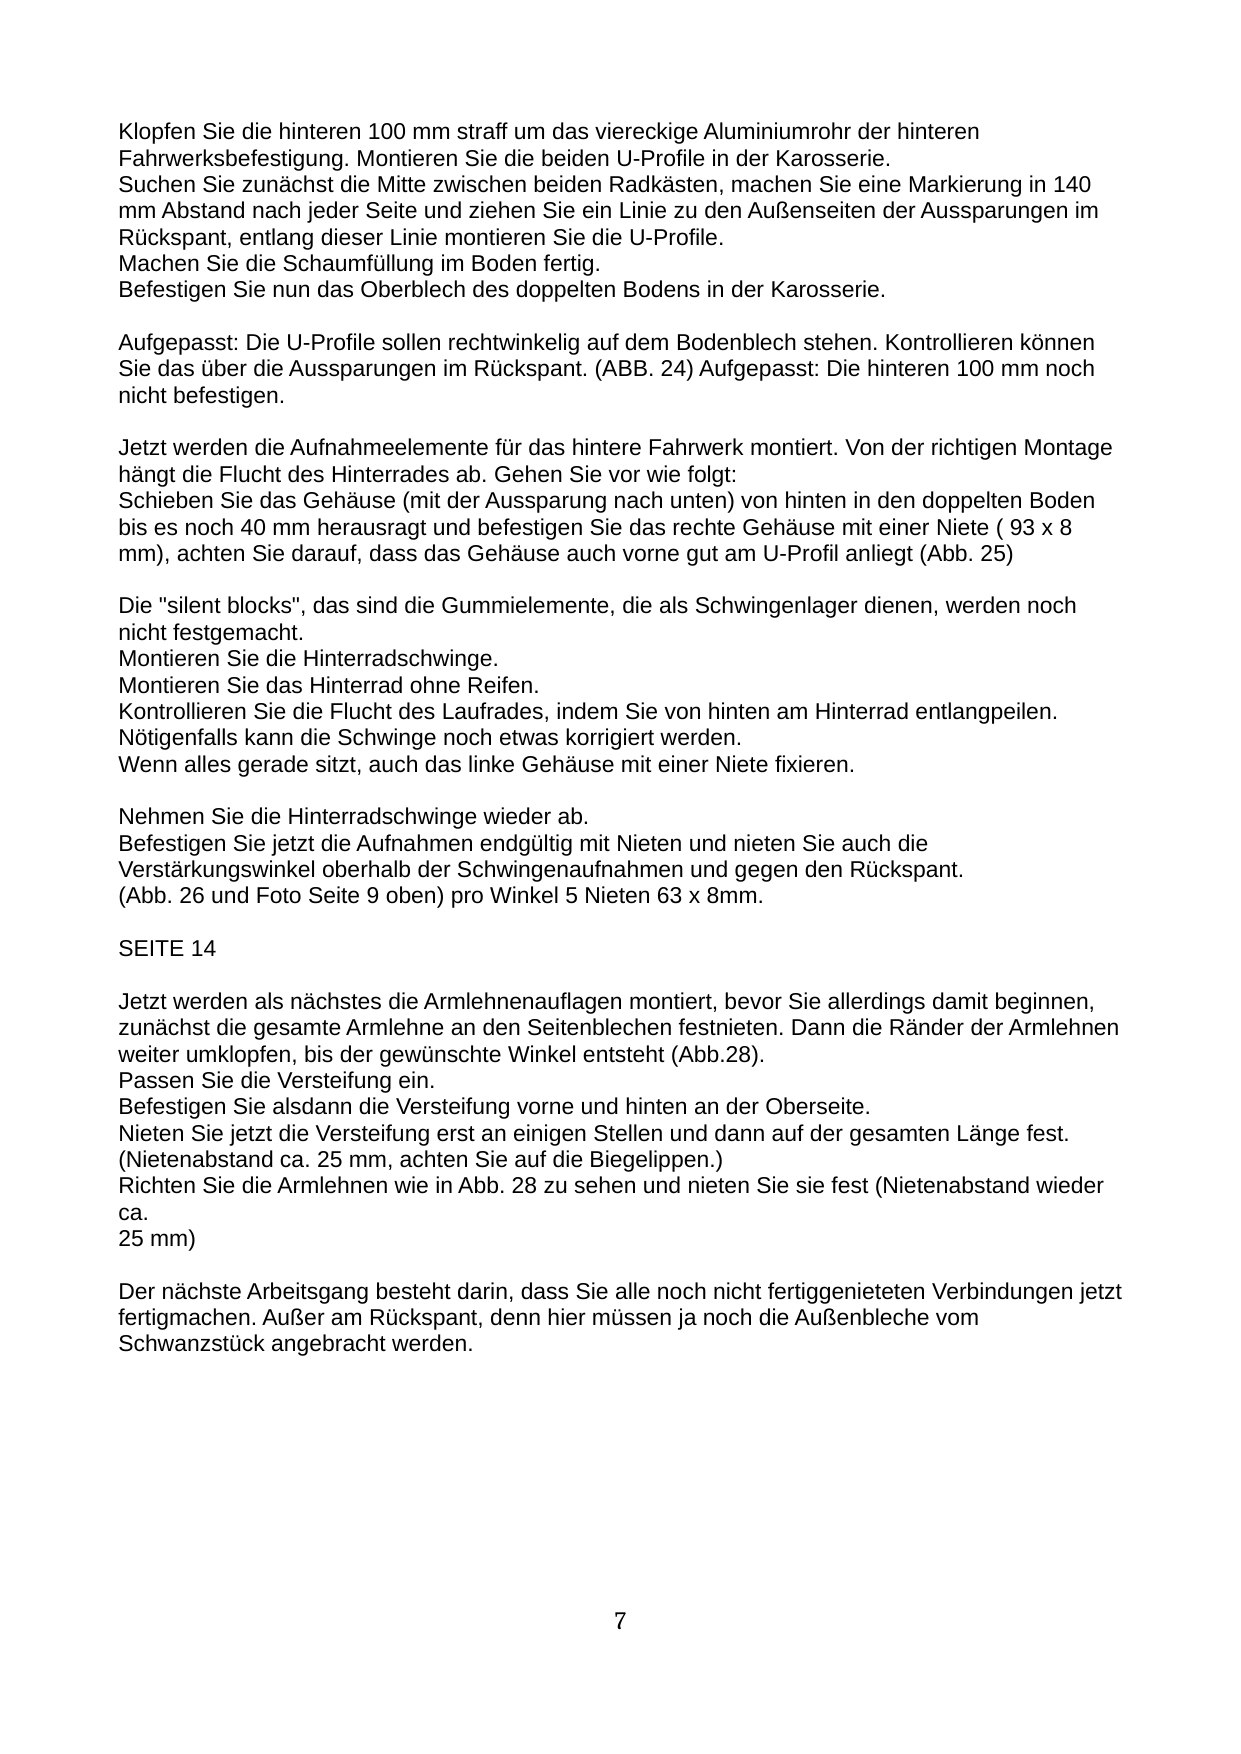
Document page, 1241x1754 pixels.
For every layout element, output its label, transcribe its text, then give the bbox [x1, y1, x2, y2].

text Nötigenfalls kann die Schwinge noch etwas korrigiert werden. [118, 724, 1122, 751]
text (Nietenabstand ca. 25 mm, achten Sie auf die Biegelippen.) [118, 1146, 1122, 1172]
text Klopfen Sie die hinteren 100 mm straff um das viereckige Aluminiumrohr der hinteren Fahrwerksbefestigung. Montieren Sie die beiden U-Proﬁle in der Karosserie. [118, 118, 1122, 171]
text Befestigen Sie nun das Oberblech des doppelten Bodens in der Karosserie. [118, 276, 1122, 303]
text Montieren Sie die Hinterradschwinge. [118, 645, 1122, 672]
text Nieten Sie jetzt die Versteifung erst an einigen Stellen und dann auf der gesamten Länge fest. [118, 1119, 1122, 1146]
text Richten Sie die Armlehnen wie in Abb. 28 zu sehen und nieten Sie sie fest (Nietenabstand wieder ca. [118, 1172, 1122, 1225]
text Befestigen Sie jetzt die Aufnahmen endgültig mit Nieten und nieten Sie auch die Verstärkungswinkel oberhalb der Schwingenaufnahmen und gegen den Rückspant. [118, 830, 1122, 882]
text Passen Sie die Versteifung ein. [118, 1067, 1122, 1093]
text Die "silent blocks", das sind die Gummielemente, die als Schwingenlager dienen, werden noch nicht festgemacht. [118, 592, 1122, 645]
text Jetzt werden als nächstes die Armlehnenauﬂagen montiert, bevor Sie allerdings damit beginnen, zunächst die gesamte Armlehne an den Seitenblechen festnieten. Dann die Ränder der Armlehnen weiter umklopfen, bis der gewünschte Winkel entsteht (Abb.28). [118, 988, 1122, 1067]
text Machen Sie die Schaumfüllung im Boden fertig. [118, 250, 1122, 276]
text Aufgepasst: Die U-Profile sollen rechtwinkelig auf dem Bodenblech stehen. Kontrollieren können Sie das über die Aussparungen im Rückspant. (ABB. 24) Aufgepasst: Die hinteren 100 mm noch nicht befestigen. [118, 329, 1122, 408]
text Schieben Sie das Gehäuse (mit der Aussparung nach unten) von hinten in den doppelten Boden bis es noch 40 mm herausragt und befestigen Sie das rechte Gehäuse mit einer Niete ( 93 x 8 mm), achten Sie darauf, dass das Gehäuse auch vorne gut am U-Proﬁl anliegt (Abb. 25) [118, 487, 1122, 566]
text Jetzt werden die Aufnahmeelemente für das hintere Fahrwerk montiert. Von der richtigen Montage hängt die Flucht des Hinterrades ab. Gehen Sie vor wie folgt: [118, 434, 1122, 487]
text Nehmen Sie die Hinterradschwinge wieder ab. [118, 803, 1122, 830]
text Montieren Sie das Hinterrad ohne Reifen. [118, 672, 1122, 698]
text SEITE 14 [118, 935, 1122, 961]
text Kontrollieren Sie die Flucht des Laufrades, indem Sie von hinten am Hinterrad entlangpeilen. [118, 698, 1122, 724]
text Der nächste Arbeitsgang besteht darin, dass Sie alle noch nicht fertiggenieteten Verbindungen jetzt fertigmachen. Außer am Rückspant, denn hier müssen ja noch die Außenbleche vom Schwanzstück angebracht werden. [118, 1278, 1122, 1357]
text Suchen Sie zunächst die Mitte zwischen beiden Radkästen, machen Sie eine Markierung in 140 mm Abstand nach jeder Seite und ziehen Sie ein Linie zu den Außenseiten der Aussparungen im Rückspant, entlang dieser Linie montieren Sie die U-Proﬁle. [118, 171, 1122, 250]
text Befestigen Sie alsdann die Versteifung vorne und hinten an der Oberseite. [118, 1093, 1122, 1119]
text (Abb. 26 und Foto Seite 9 oben) pro Winkel 5 Nieten 63 x 8mm. [118, 882, 1122, 909]
text 25 mm) [118, 1225, 1122, 1251]
text Wenn alles gerade sitzt, auch das linke Gehäuse mit einer Niete ﬁxieren. [118, 751, 1122, 777]
